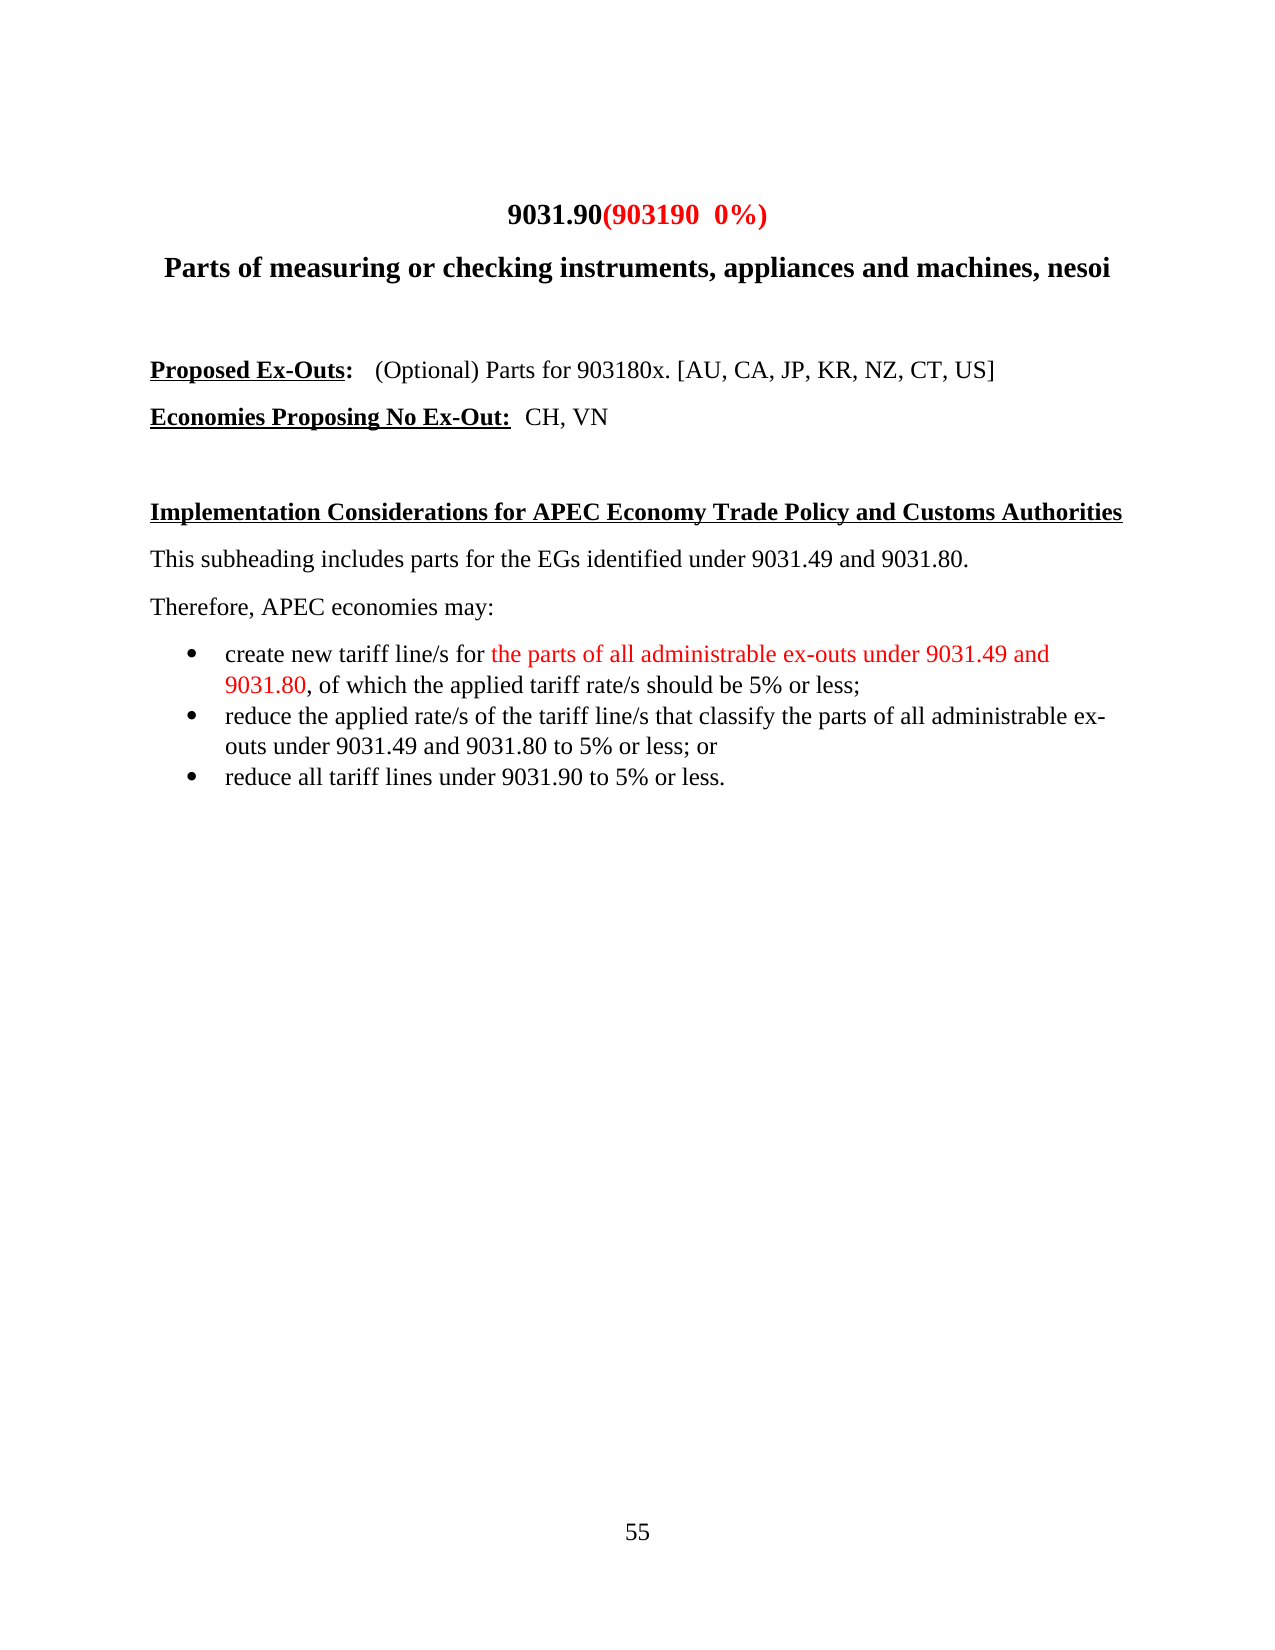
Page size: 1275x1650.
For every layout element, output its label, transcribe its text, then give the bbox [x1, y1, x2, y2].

list reduce the applied rate/s of the tariff line/s that classify the parts of all administrable ex-outs under 9031.49 and 9031.80 to 5% or less; or [187, 701, 1125, 760]
text Parts of measuring or checking instruments, appliances and machines, nesoi [150, 250, 1125, 283]
text Economies Proposing No Ex-Out: CH, VN [150, 402, 1125, 431]
text Therefore, APEC economies may: [150, 592, 1125, 621]
list create new tariff line/s for the parts of all administrable ex-outs under 9031.49 and 9031.80, of which the applied tariff rate/s should be 5% or less; [187, 639, 1125, 699]
text Implementation Considerations for APEC Economy Trade Policy and Customs Authorities [150, 497, 1125, 526]
text This subheading includes parts for the EGs identified under 9031.49 and 9031.80. [150, 544, 1125, 573]
text Proposed Ex-Outs: (Optional) Parts for 903180x. [AU, CA, JP, KR, NZ, CT, US] [150, 355, 1125, 384]
text 9031.90(903190 0%) [150, 197, 1125, 231]
list reduce all tariff lines under 9031.90 to 5% or less. [187, 762, 1125, 791]
